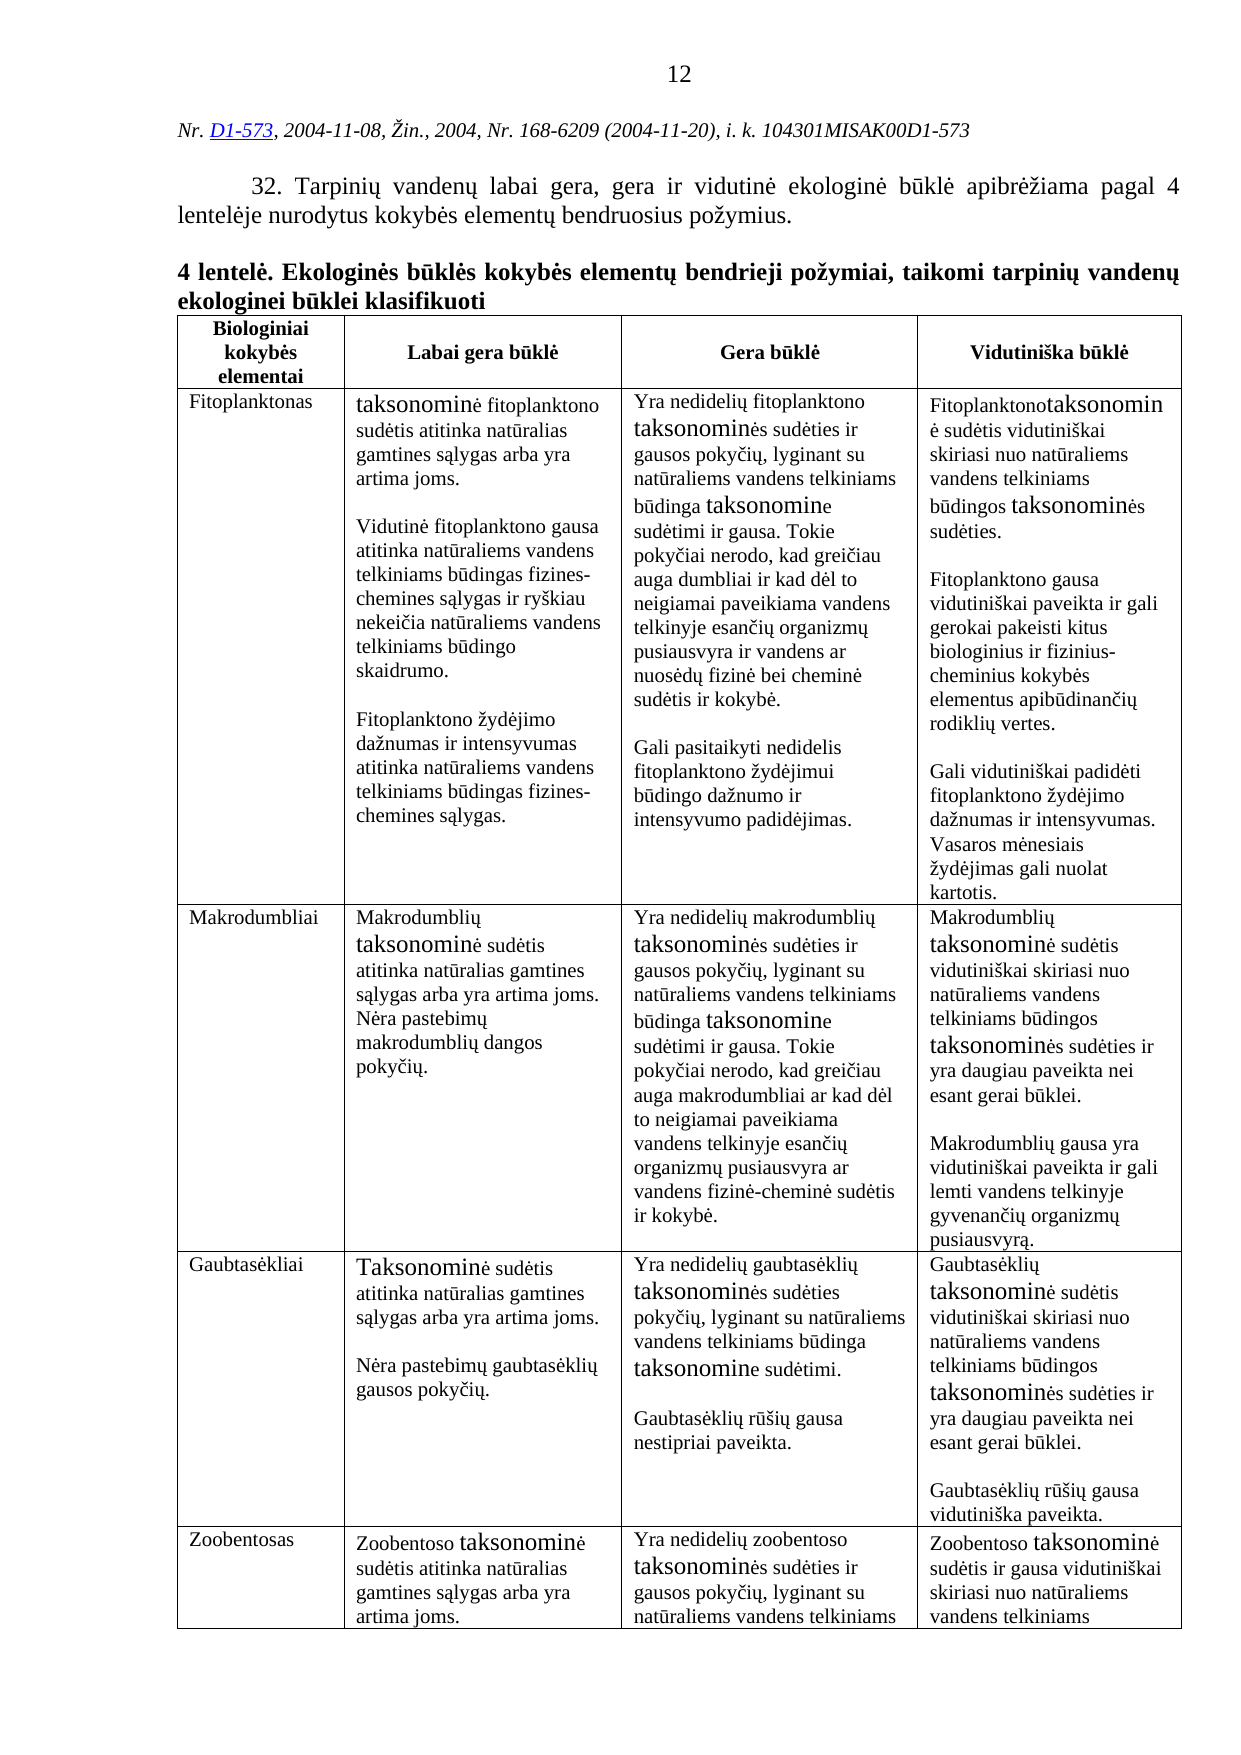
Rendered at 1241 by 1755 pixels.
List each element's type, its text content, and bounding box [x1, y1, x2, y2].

text 4 lentelė. Ekologinės būklės kokybės elementų bendrieji požymiai, taikomi tarpinių vandenų ekologinei būklei klasifikuoti [177, 257, 1181, 315]
table_cell Makrodumblių taksonominė sudėtis vidutiniškai skiriasi nuo natūraliems vandens telkiniams būdingos taksonominės sudėties ir yra daugiau paveikta nei esant gerai būklei. Makrodumblių gausa yra vidutiniškai paveikta ir gali lemti vandens telkinyje gyvenančių organizmų pusiausvyrą. [918, 905, 1181, 1251]
table_cell Taksonominė sudėtis atitinka natūralias gamtines sąlygas arba yra artima joms. Nėra pastebimų gaubtasėklių gausos pokyčių. [345, 1252, 621, 1526]
table_cell Gaubtasėkliai [178, 1252, 344, 1526]
table_cell Yra nedidelių gaubtasėklių taksonominės sudėties pokyčių, lyginant su natūraliems vandens telkiniams būdinga taksonomine sudėtimi. Gaubtasėklių rūšių gausa nestipriai paveikta. [622, 1252, 917, 1526]
text Nr. D1-573, 2004-11-08, Žin., 2004, Nr. 168-6209 (2004-11-20), i. k. 104301MISAK00D1-573 [177, 118, 1181, 142]
table_header Vidutiniška būklė [918, 316, 1181, 388]
table_cell Yra nedidelių fitoplanktono taksonominės sudėties ir gausos pokyčių, lyginant su natūraliems vandens telkiniams būdinga taksonomine sudėtimi ir gausa. Tokie pokyčiai nerodo, kad greičiau auga dumbliai ir kad dėl to neigiamai paveikiama vandens telkinyje esančių organizmų pusiausvyra ir vandens ar nuosėdų fizinė bei cheminė sudėtis ir kokybė. Gali pasitaikyti nedidelis fitoplanktono žydėjimui būdingo dažnumo ir intensyvumo padidėjimas. [622, 389, 917, 904]
table_cell Fitoplanktonas [178, 389, 344, 904]
table_cell Yra nedidelių zoobentoso taksonominės sudėties ir gausos pokyčių, lyginant su natūraliems vandens telkiniams [622, 1527, 917, 1628]
table_cell Zoobentoso taksonominė sudėtis ir gausa vidutiniškai skiriasi nuo natūraliems vandens telkiniams [918, 1527, 1181, 1628]
table_cell Gaubtasėklių taksonominė sudėtis vidutiniškai skiriasi nuo natūraliems vandens telkiniams būdingos taksonominės sudėties ir yra daugiau paveikta nei esant gerai būklei. Gaubtasėklių rūšių gausa vidutiniška paveikta. [918, 1252, 1181, 1526]
table_cell taksonominė fitoplanktono sudėtis atitinka natūralias gamtines sąlygas arba yra artima joms. Vidutinė fitoplanktono gausa atitinka natūraliems vandens telkiniams būdingas fizines-chemines sąlygas ir ryškiau nekeičia natūraliems vandens telkiniams būdingo skaidrumo. Fitoplanktono žydėjimo dažnumas ir intensyvumas atitinka natūraliems vandens telkiniams būdingas fizines-chemines sąlygas. [345, 389, 621, 904]
table_header Biologiniai kokybės elementai [178, 316, 344, 388]
table_cell Zoobentoso taksonominė sudėtis atitinka natūralias gamtines sąlygas arba yra artima joms. [345, 1527, 621, 1628]
table_header Labai gera būklė [345, 316, 621, 388]
table_cell Zoobentosas [178, 1527, 344, 1628]
table_cell Fitoplanktonotaksonominė sudėtis vidutiniškai skiriasi nuo natūraliems vandens telkiniams būdingos taksonominės sudėties. Fitoplanktono gausa vidutiniškai paveikta ir gali gerokai pakeisti kitus biologinius ir fizinius-cheminius kokybės elementus apibūdinančių rodiklių vertes. Gali vidutiniškai padidėti fitoplanktono žydėjimo dažnumas ir intensyvumas. Vasaros mėnesiais žydėjimas gali nuolat kartotis. [918, 389, 1181, 904]
text 32. Tarpinių vandenų labai gera, gera ir vidutinė ekologinė būklė apibrėžiama pagal 4 lentelėje nurodytus kokybės elementų bendruosius požymius. [177, 171, 1181, 228]
table_cell Makrodumbliai [178, 905, 344, 1251]
table_cell Yra nedidelių makrodumblių taksonominės sudėties ir gausos pokyčių, lyginant su natūraliems vandens telkiniams būdinga taksonomine sudėtimi ir gausa. Tokie pokyčiai nerodo, kad greičiau auga makrodumbliai ar kad dėl to neigiamai paveikiama vandens telkinyje esančių organizmų pusiausvyra ar vandens fizinė-cheminė sudėtis ir kokybė. [622, 905, 917, 1251]
table_header Gera būklė [622, 316, 917, 388]
table_cell Makrodumblių taksonominė sudėtis atitinka natūralias gamtines sąlygas arba yra artima joms. Nėra pastebimų makrodumblių dangos pokyčių. [345, 905, 621, 1251]
